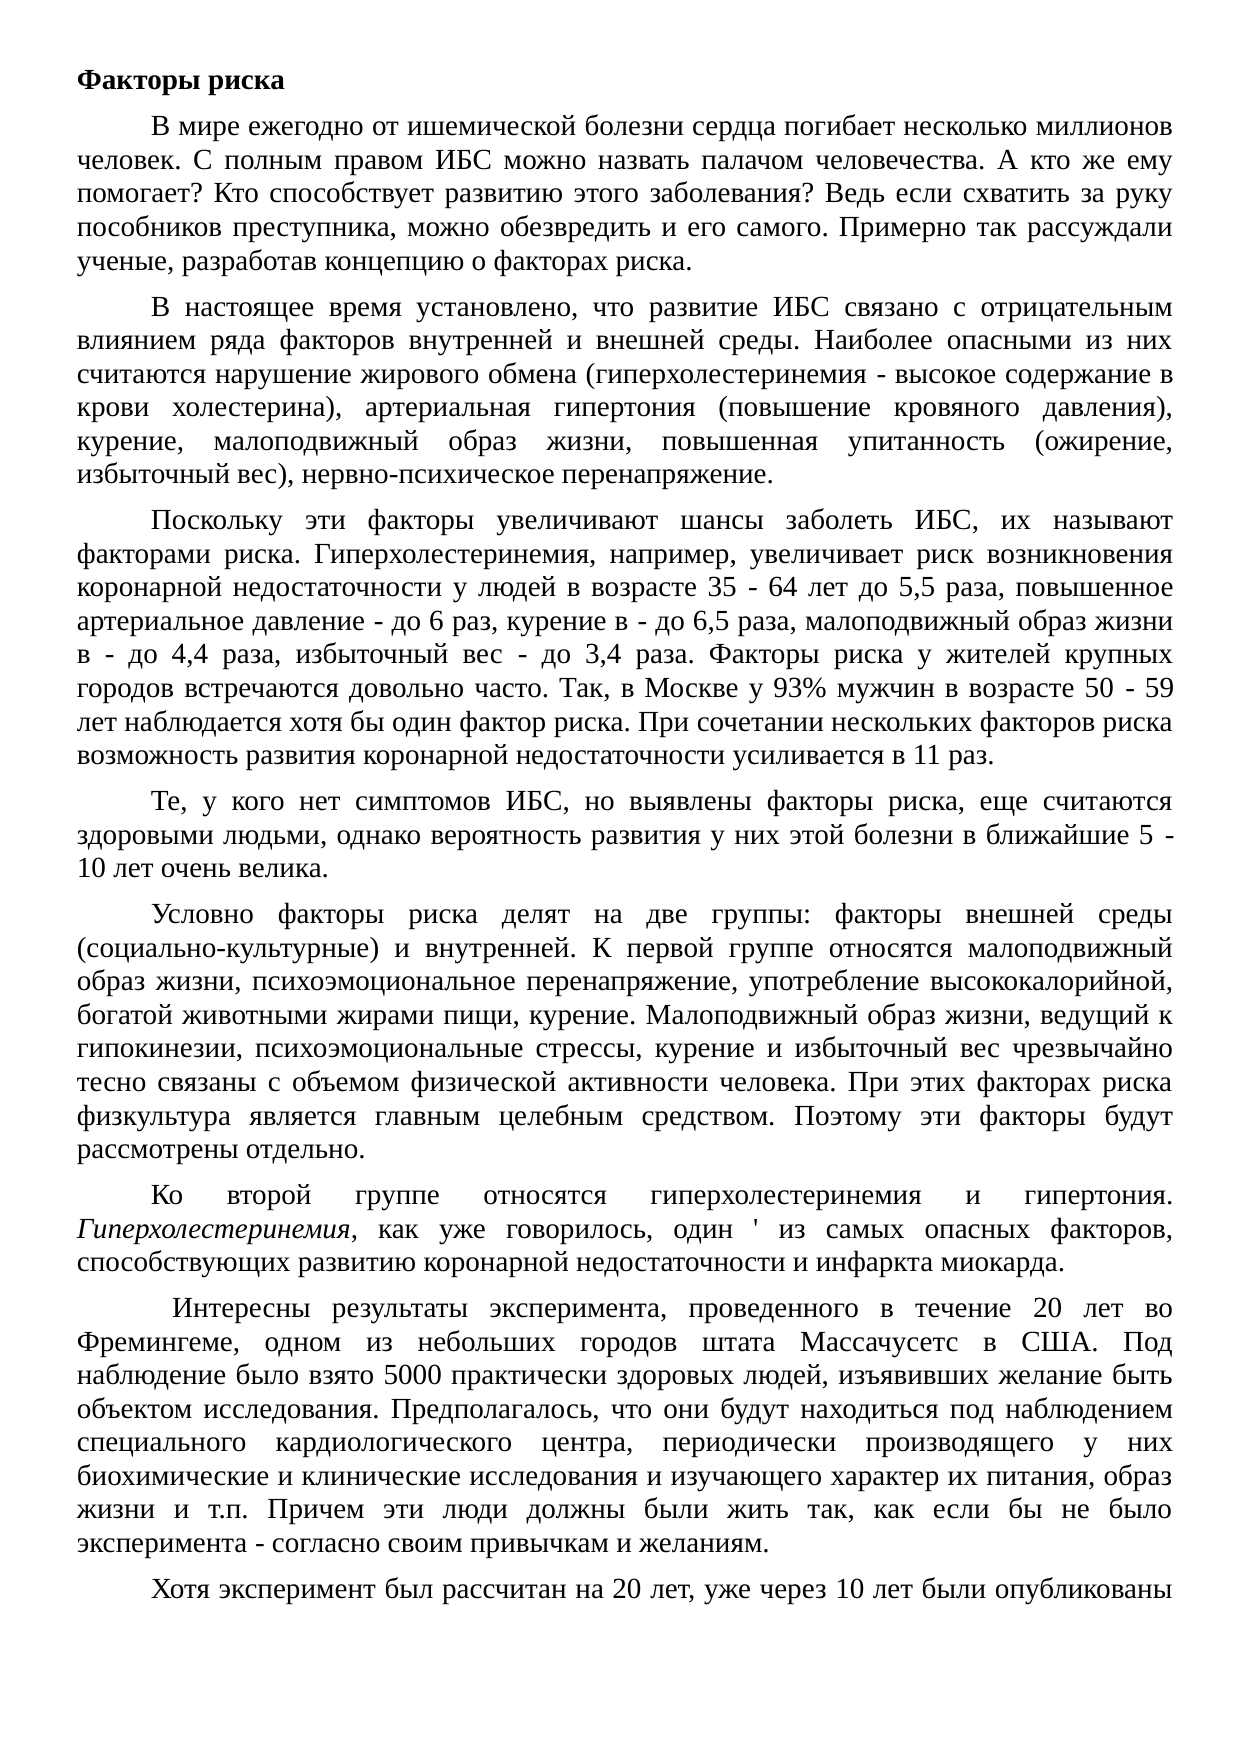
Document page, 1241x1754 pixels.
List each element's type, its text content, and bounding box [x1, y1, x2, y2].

text Хотя эксперимент был рассчитан на 20 лет, уже через 10 лет были опубликованы [77, 1571, 1174, 1605]
text В настоящее время установлено, что развитие ИБС связано с отрицательным влиянием ряда факторов внутренней и внешней среды. Наиболее опасными из них считаются нарушение жирового обмена (гиперхолестеринемия ‑ высокое содержание в крови холестерина), артериальная гипертония (повышение кровяного давления), курение, малоподвижный образ жизни, повышенная упитанность (ожирение, избыточный вес), нервно-психическое перенапряжение. [77, 289, 1174, 490]
subtitle Факторы риска [77, 62, 1174, 96]
text Ко второй группе относятся гиперхолестеринемия и гипертония. Гиперхолестеринемия, как уже говорилось, один ' из самых опасных факторов, способствующих развитию коронарной недостаточности и инфаркта миокарда. [77, 1177, 1174, 1278]
text Те, у кого нет симптомов ИБС, но выявлены факторы риска, еще считаются здоровыми людьми, однако вероятность развития у них этой болезни в ближайшие 5 ‑ 10 лет очень велика. [77, 783, 1174, 884]
text Интересны результаты эксперимента, проведенного в течение 20 лет во Фремингеме, одном из небольших городов штата Массачусетс в США. Под наблюдение было взято 5000 практически здоровых людей, изъявивших желание быть объектом исследования. Предполагалось, что они будут находиться под наблюдением специального кардиологического центра, периодически производящего у них биохимические и клинические исследования и изучающего характер их питания, образ жизни и т.п. Причем эти люди должны были жить так, как если бы не было эксперимента ‑ согласно своим привычкам и желаниям. [77, 1290, 1174, 1559]
text Условно факторы риска делят на две группы: факторы внешней среды (социально-культурные) и внутренней. К первой группе относятся малоподвижный образ жизни, психоэмоциональное перенапряжение, употребление высококалорийной, богатой животными жирами пищи, курение. Малоподвижный образ жизни, ведущий к гипокинезии, психоэмоциональные стрессы, курение и избыточный вес чрезвычайно тесно связаны с объемом физической активности человека. При этих факторах риска физкультура является главным целебным средством. Поэтому эти факторы будут рассмотрены отдельно. [77, 896, 1174, 1165]
text В мире ежегодно от ишемической болезни сердца погибает несколько миллионов человек. С полным правом ИБС можно назвать палачом человечества. А кто же ему помогает? Кто способствует развитию этого заболевания? Ведь если схватить за руку пособников преступника, можно обезвредить и его самого. Примерно так рассуждали ученые, разработав концепцию о факторах риска. [77, 108, 1174, 276]
text Поскольку эти факторы увеличивают шансы заболеть ИБС, их называют факторами риска. Гиперхолестеринемия, например, увеличивает риск возникновения коронарной недостаточности у людей в возрасте 35 ‑ 64 лет до 5,5 раза, повышенное артериальное давление ‑ до 6 раз, курение в ‑ до 6,5 раза, малоподвижный образ жизни в ‑ до 4,4 раза, избыточный вес ‑ до 3,4 раза. Факторы риска у жителей крупных городов встречаются довольно часто. Так, в Москве у 93% мужчин в возрасте 50 ‑ 59 лет наблюдается хотя бы один фактор риска. При сочетании нескольких факторов риска возможность развития коронарной недостаточности усиливается в 11 раз. [77, 502, 1174, 771]
